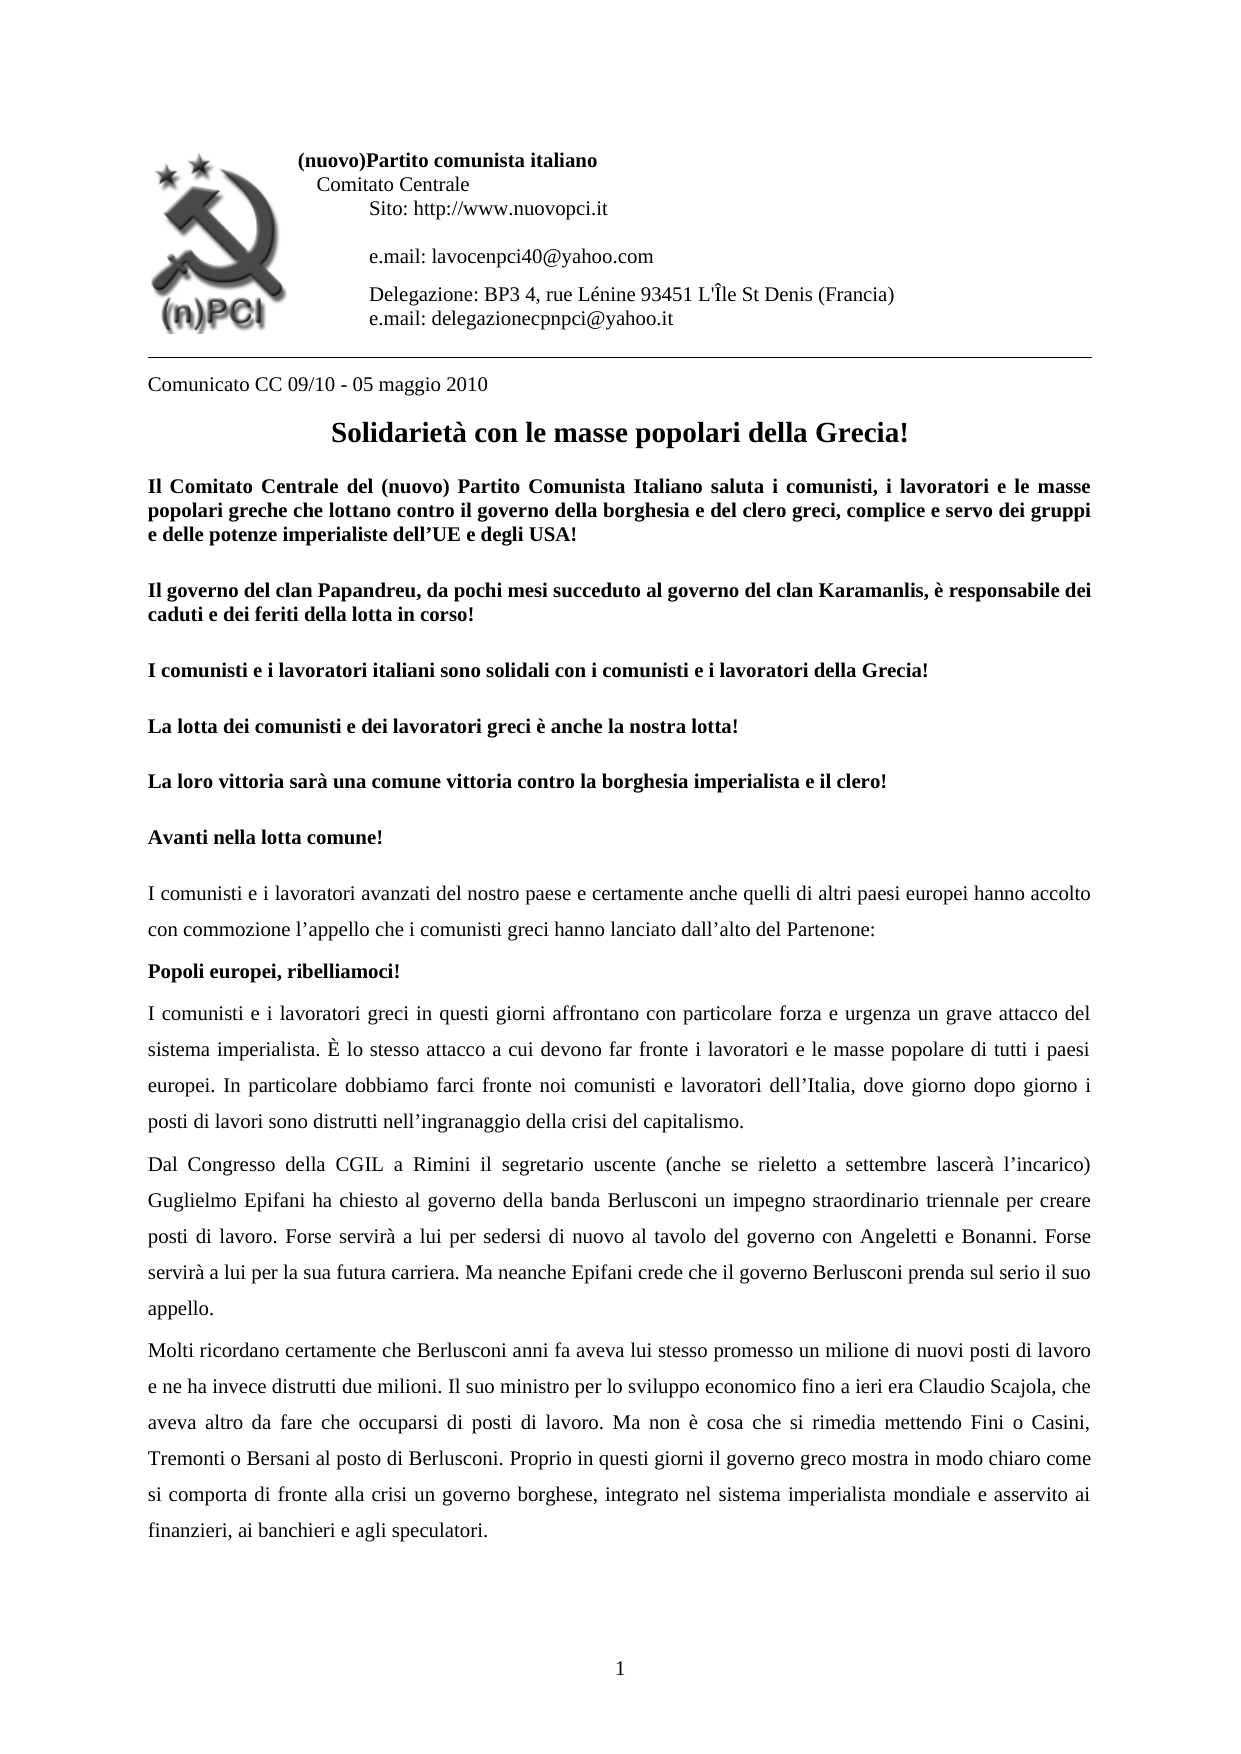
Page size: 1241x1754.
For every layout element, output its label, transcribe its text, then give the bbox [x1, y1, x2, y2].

text Avanti nella lotta comune! [148, 825, 1092, 849]
text e.mail: lavocenpci40@yahoo.com [369, 244, 1092, 268]
picture [149, 149, 287, 334]
text La loro vittoria sarà una comune vittoria contro la borghesia imperialista e il clero! [148, 769, 1092, 793]
text Molti ricordano certamente che Berlusconi anni fa aveva lui stesso promesso un milione di nuovi posti di lavoro e ne ha invece distrutti due milioni. Il suo ministro per lo sviluppo economico fino a ieri era Claudio Scajola, che aveva altro da fare che occuparsi di posti di lavoro. Ma non è cosa che si rimedia mettendo Fini o Casini, Tremonti o Bersani al posto di Berlusconi. Proprio in questi giorni il governo greco mostra in modo chiaro come si comporta di fronte alla crisi un governo borghese, integrato nel sistema imperialista mondiale e asservito ai finanzieri, ai banchieri e agli speculatori. [148, 1338, 1092, 1542]
text Comitato Centrale [316, 172, 1092, 196]
text I comunisti e i lavoratori avanzati del nostro paese e certamente anche quelli di altri paesi europei hanno accolto con commozione l’appello che i comunisti greci hanno lanciato dall’alto del Partenone: [148, 881, 1092, 941]
text Comunicato CC 09/10 - 05 maggio 2010 [148, 372, 1092, 396]
text Delegazione: BP3 4, rue Lénine 93451 L'Île St Denis (Francia) [369, 282, 1092, 306]
text La lotta dei comunisti e dei lavoratori greci è anche la nostra lotta! [148, 713, 1092, 738]
text Popoli europei, ribelliamoci! [148, 959, 1092, 983]
text I comunisti e i lavoratori greci in questi giorni affrontano con particolare forza e urgenza un grave attacco del sistema imperialista. È lo stesso attacco a cui devono far fronte i lavoratori e le masse popolare di tutti i paesi europei. In particolare dobbiamo farci fronte noi comunisti e lavoratori dell’Italia, dove giorno dopo giorno i posti di lavori sono distrutti nell’ingranaggio della crisi del capitalismo. [148, 1001, 1092, 1133]
text I comunisti e i lavoratori italiani sono solidali con i comunisti e i lavoratori della Grecia! [148, 658, 1092, 682]
text Il Comitato Centrale del (nuovo) Partito Comunista Italiano saluta i comunisti, i lavoratori e le masse popolari greche che lottano contro il governo della borghesia e del clero greci, complice e servo dei gruppi e delle potenze imperialiste dell’UE e degli USA! [148, 474, 1092, 546]
text Dal Congresso della CGIL a Rimini il segretario uscente (anche se rieletto a settembre lascerà l’incarico) Guglielmo Epifani ha chiesto al governo della banda Berlusconi un impegno straordinario triennale per creare posti di lavoro. Forse servirà a lui per sedersi di nuovo al tavolo del governo con Angeletti e Bonanni. Forse servirà a lui per la sua futura carriera. Ma neanche Epifani crede che il governo Berlusconi prenda sul serio il suo appello. [148, 1152, 1092, 1320]
text Solidarietà con le masse popolari della Grecia! [148, 415, 1092, 449]
text Il governo del clan Papandreu, da pochi mesi succeduto al governo del clan Karamanlis, è responsabile dei caduti e dei feriti della lotta in corso! [148, 578, 1092, 626]
text (nuovo)Partito comunista italiano [298, 148, 1092, 172]
text Sito: http://www.nuovopci.it [369, 196, 1092, 220]
text e.mail: delegazionecpnpci@yahoo.it [369, 306, 1092, 330]
